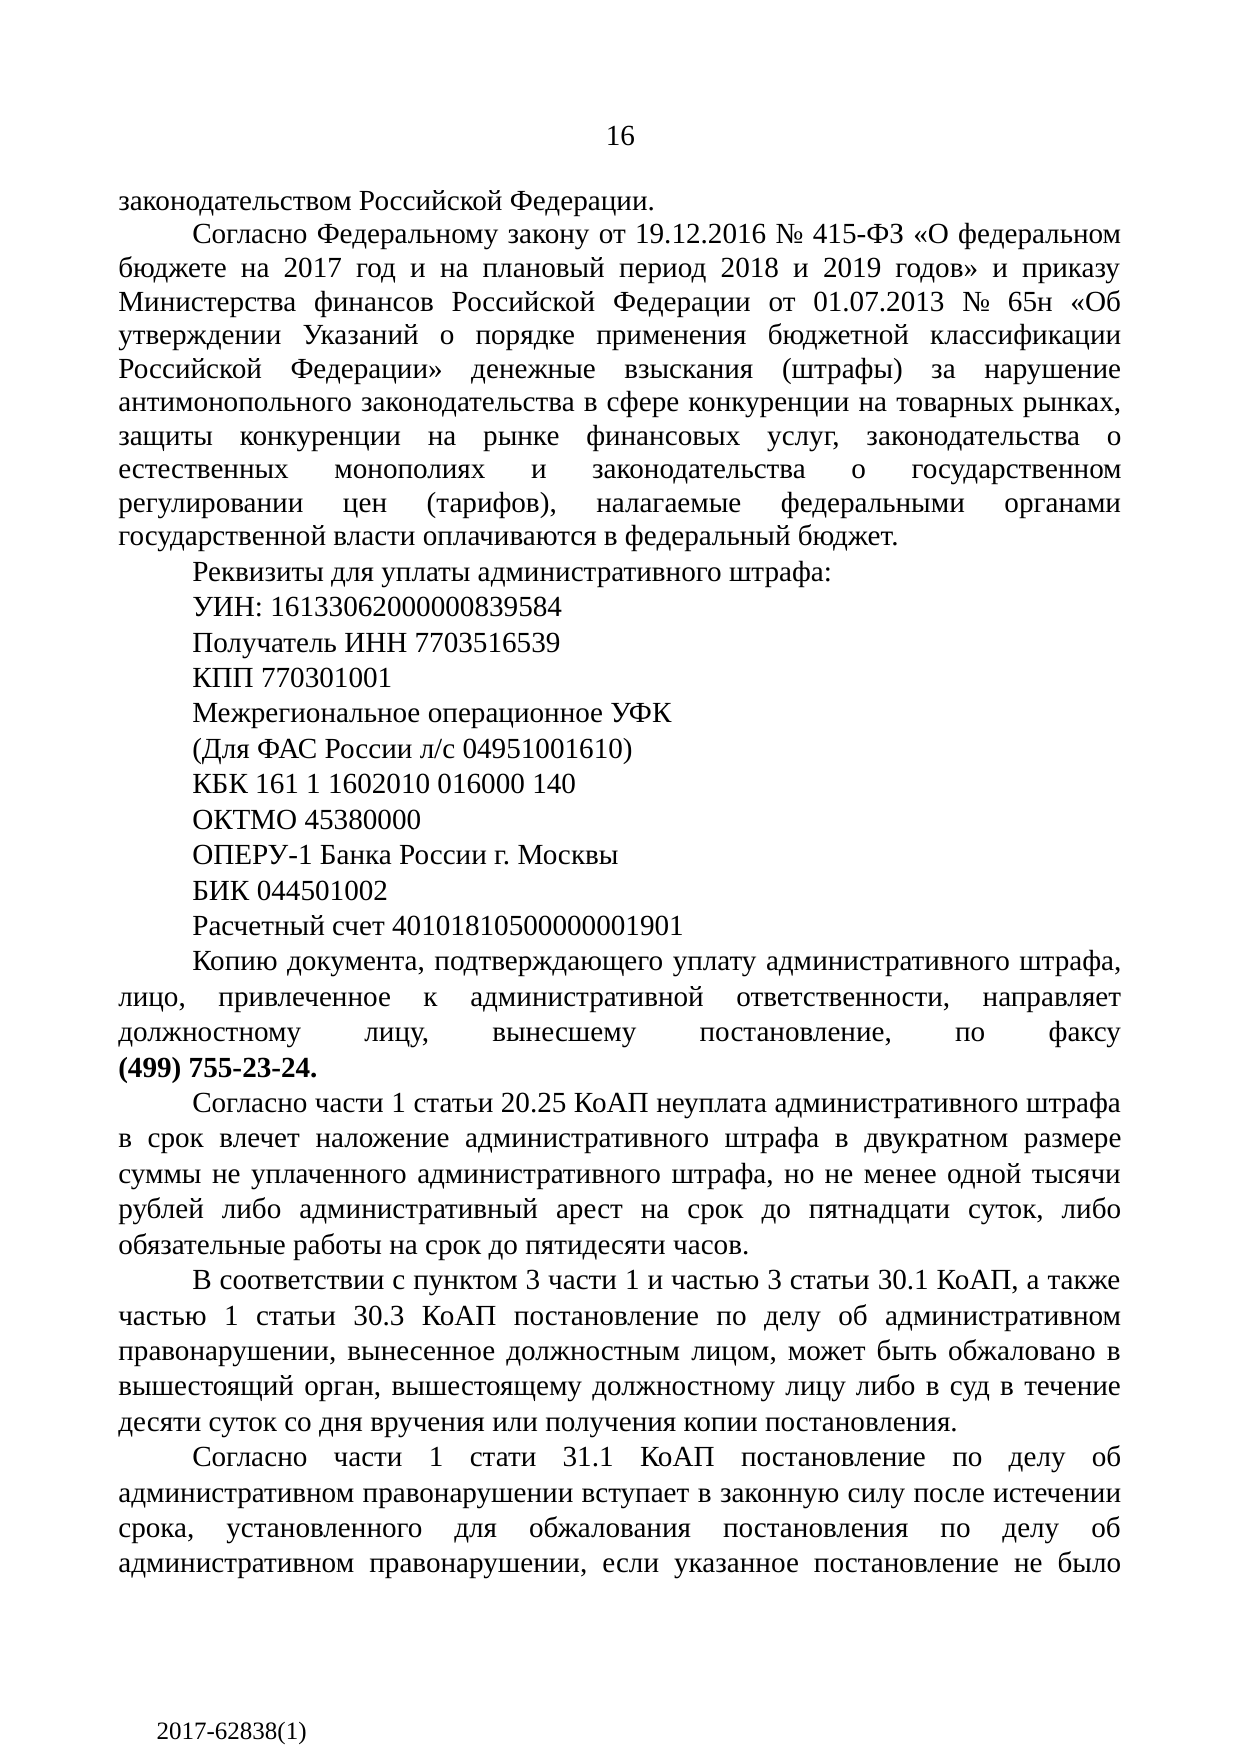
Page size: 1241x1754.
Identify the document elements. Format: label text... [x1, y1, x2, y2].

text УИН: 16133062000000839584 [118, 587, 1122, 623]
text В соответствии с пунктом 3 части 1 и частью 3 статьи 30.1 КоАП, а также частью 1 статьи 30.3 КоАП постановление по делу об административном правонарушении, вынесенное должностным лицом, может быть обжаловано в вышестоящий орган, вышестоящему должностному лицу либо в суд в течение десяти суток со дня вручения или получения копии постановления. [118, 1260, 1122, 1437]
text Согласно Федеральному закону от 19.12.2016 № 415-ФЗ «О федеральном бюджете на 2017 год и на плановый период 2018 и 2019 годов» и приказу Министерства финансов Российской Федерации от 01.07.2013 № 65н «Об утверждении Указаний о порядке применения бюджетной классификации Российской Федерации» денежные взыскания (штрафы) за нарушение антимонопольного законодательства в сфере конкуренции на товарных рынках, защиты конкуренции на рынке финансовых услуг, законодательства о естественных монополиях и законодательства о государственном регулировании цен (тарифов), налагаемые федеральными органами государственной власти оплачиваются в федеральный бюджет. [118, 217, 1122, 552]
text Согласно части 1 статьи 20.25 КоАП неуплата административного штрафа в срок влечет наложение административного штрафа в двукратном размере суммы не уплаченного административного штрафа, но не менее одной тысячи рублей либо административный арест на срок до пятнадцати суток, либо обязательные работы на срок до пятидесяти часов. [118, 1083, 1122, 1260]
text Копию документа, подтверждающего уплату административного штрафа, лицо, привлеченное к административной ответственности, направляет должностному лицу, вынесшему постановление, по факсу (499) 755-23-24. [118, 942, 1122, 1083]
text (Для ФАС России л/с 04951001610) [118, 729, 1122, 764]
text БИК 044501002 [118, 871, 1122, 906]
text КБК 161 1 1602010 016000 140 [118, 764, 1122, 800]
text Межрегиональное операционное УФК [118, 694, 1122, 729]
text Получатель ИНН 7703516539 [118, 623, 1122, 658]
text КПП 770301001 [118, 658, 1122, 694]
text ОКТМО 45380000 [118, 800, 1122, 835]
text Расчетный счет 40101810500000001901 [118, 906, 1122, 942]
text ОПЕРУ-1 Банка России г. Москвы [118, 835, 1122, 871]
text Согласно части 1 стати 31.1 КоАП постановление по делу об административном правонарушении вступает в законную силу после истечении срока, установленного для обжалования постановления по делу об административном правонарушении, если указанное постановление не было [118, 1437, 1122, 1579]
text законодательством Российской Федерации. [118, 181, 1122, 217]
text Реквизиты для уплаты административного штрафа: [118, 552, 1122, 587]
